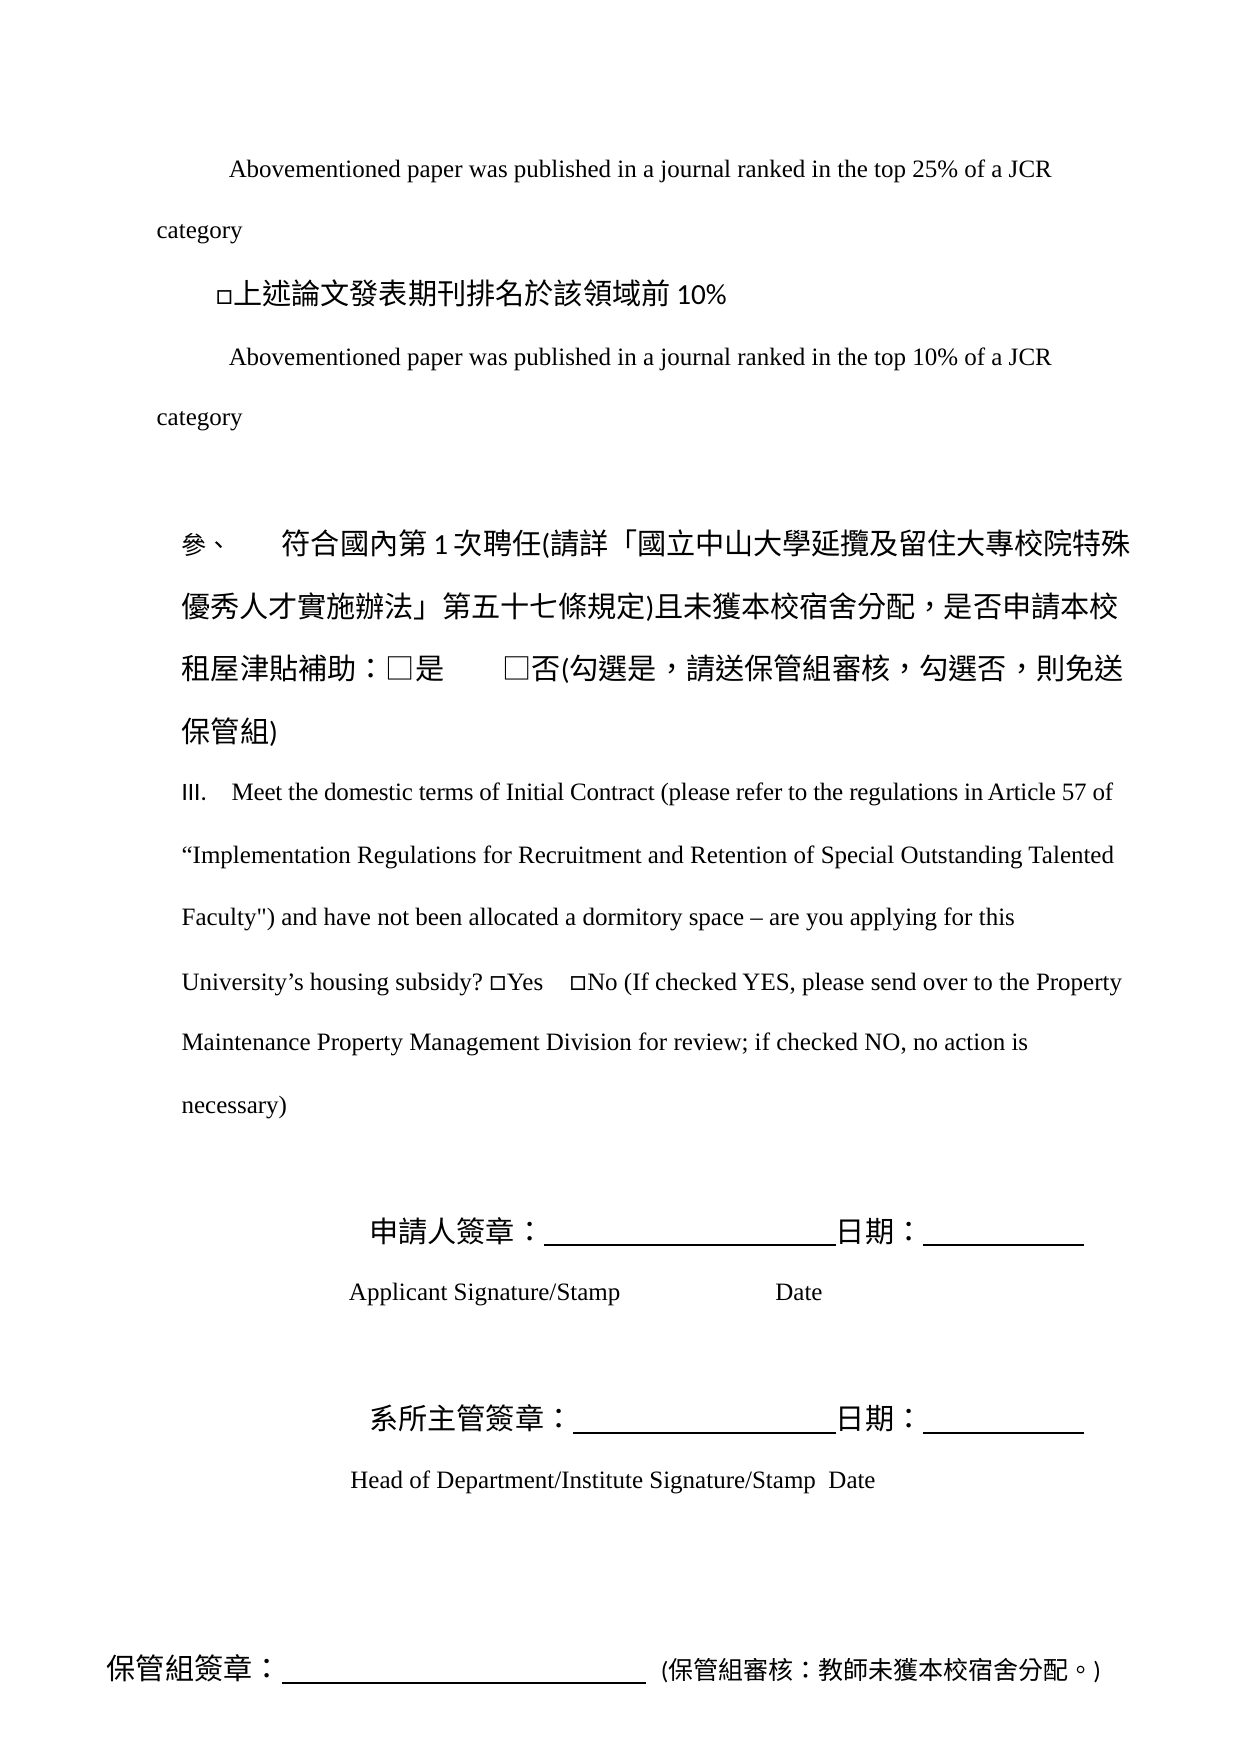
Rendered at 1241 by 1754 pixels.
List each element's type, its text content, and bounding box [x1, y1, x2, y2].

text Abovementioned paper was published in a journal ranked in the top 10% of a JCR category [156, 313, 1134, 438]
text Abovementioned paper was published in a journal ranked in the top 25% of a JCR category [156, 125, 1134, 250]
text Head of Department/Institute Signature/Stamp Date [106, 1438, 1134, 1500]
list Meet the domestic terms of Initial Contract (please refer to the regulations in Article 57 of “Implementation Regulations for Recruitment and Retention of Special Outstanding Talented Faculty") and have not been allocated a dormitory space – are you applying for this University’s housing subsidy? □Yes □No (If checked YES, please send over to the Property Maintenance Property Management Division for review; if checked NO, no action is necessary) [181, 750, 1134, 1125]
text 保管組簽章： (保管組審核：教師未獲本校宿舍分配。) [106, 1625, 1134, 1688]
list 符合國內第1次聘任(請詳「國立中山大學延攬及留住大專校院特殊優秀人才實施辦法」第五十七條規定)且未獲本校宿舍分配，是否申請本校租屋津貼補助：□是 □否(勾選是，請送保管組審核，勾選否，則免送保管組) [181, 500, 1134, 750]
text □上述論文發表期刊排名於該領域前10% [156, 250, 1134, 313]
text 申請人簽章： 日期： [106, 1188, 1134, 1250]
text Applicant Signature/Stamp Date [106, 1250, 1134, 1313]
text 系所主管簽章： 日期： [106, 1375, 1134, 1438]
